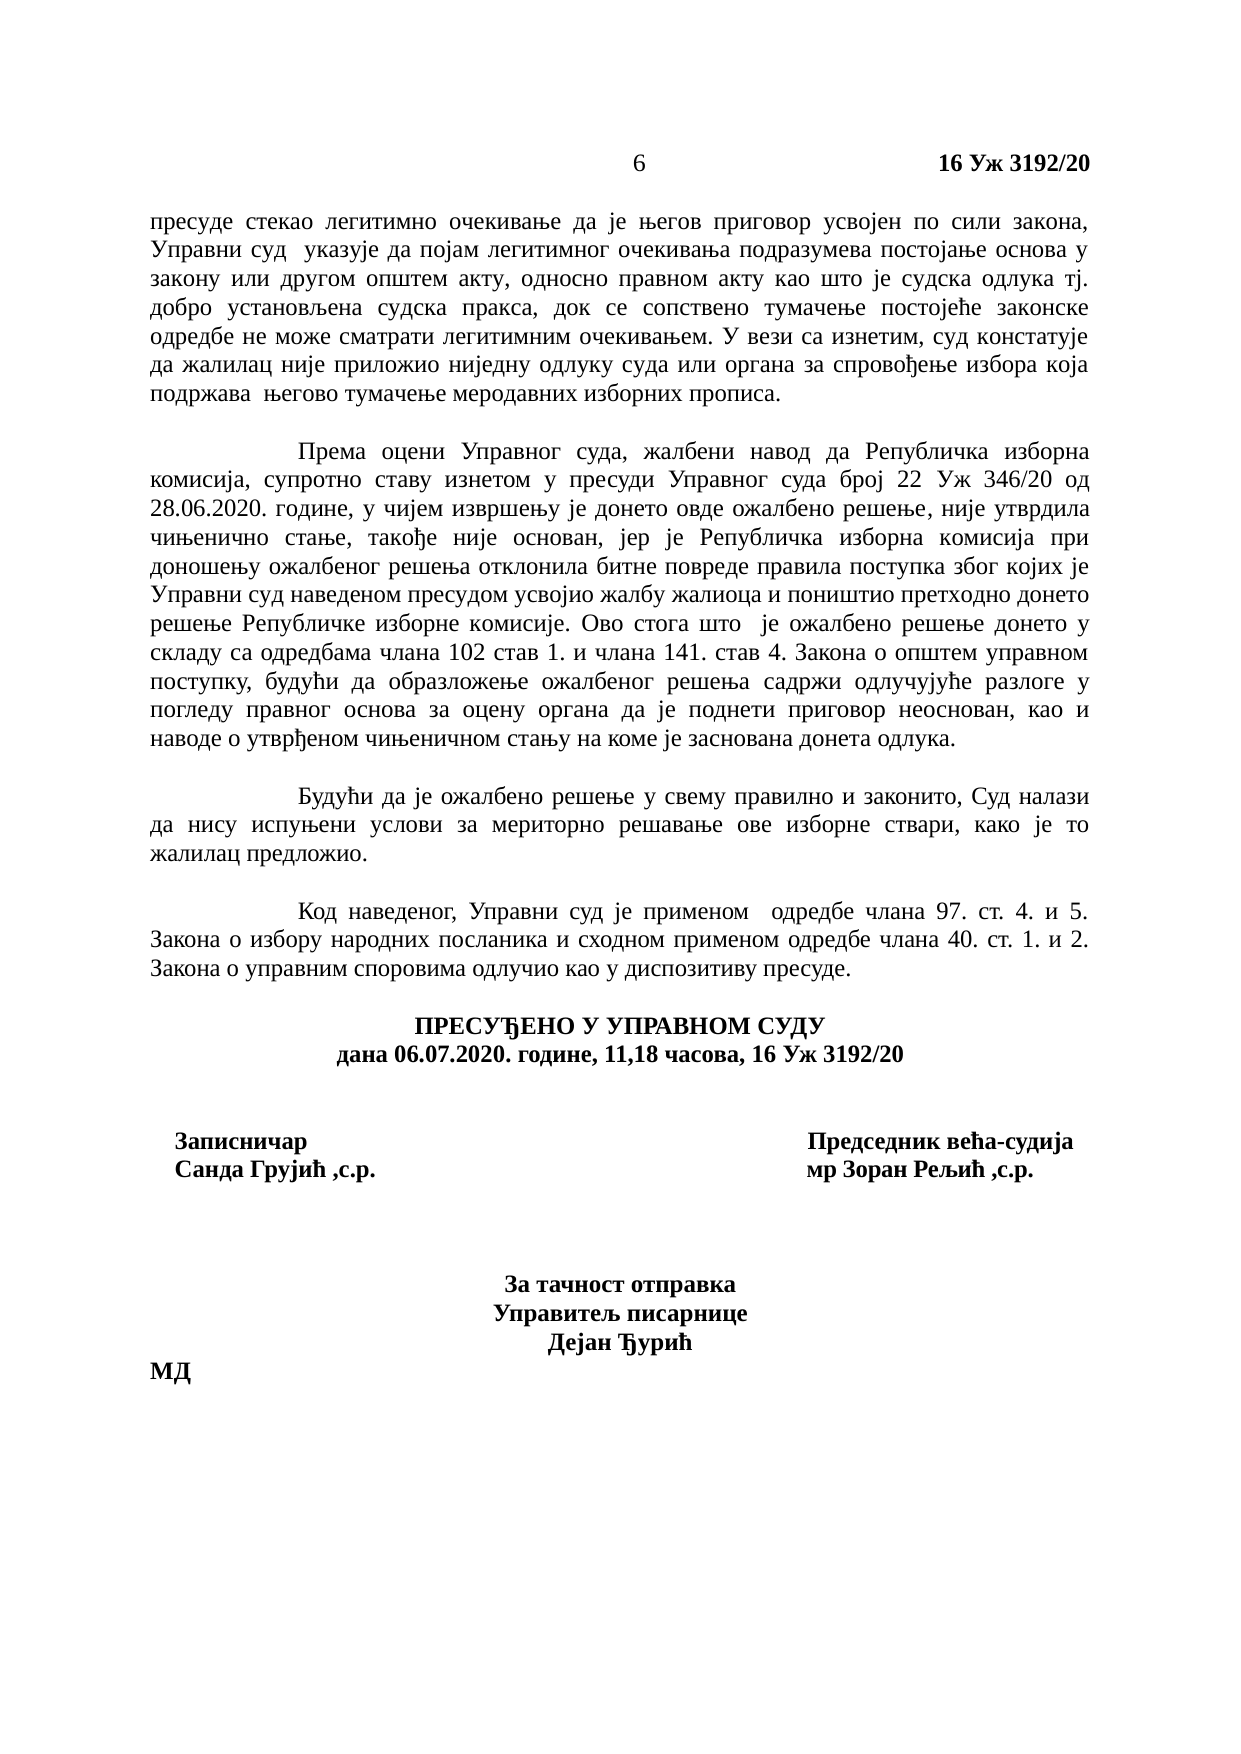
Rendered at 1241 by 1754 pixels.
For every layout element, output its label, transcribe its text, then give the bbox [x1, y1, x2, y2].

text Управитељ писарнице [150, 1298, 1090, 1327]
text За тачност отправка [150, 1269, 1090, 1298]
text дана 06.07.2020. године, 11,18 часова, 16 Уж 3192/20 [150, 1039, 1090, 1068]
text Дејан Ђурић [150, 1327, 1090, 1356]
text Записничар Председник већа-судија [150, 1126, 1090, 1154]
text МД [150, 1356, 1090, 1384]
text пресуде стекао легитимно очекивање да је његов приговор усвојен по сили закона, Управни суд указује да појам легитимног очекивања подразумева постојање основа у закону или другом општем акту, односно правном акту као што је судска одлука тј. добро установљена судска пракса, док се сопствено тумачење постојеће законске одредбе не може сматрати легитимним очекивањем. У вези са изнетим, суд констатује да жалилац није приложио ниједну одлуку суда или органа за спровођење избора која подржава његово тумачење меродавних изборних прописа. [150, 206, 1090, 407]
text Код наведеног, Управни суд је применом одредбе члана 97. ст. 4. и 5. Закона о избору народних посланика и сходном применом одредбе члана 40. ст. 1. и 2. Закона о управним споровима одлучио као у диспозитиву пресуде. [150, 896, 1090, 982]
text ПРЕСУЂЕНО У УПРАВНОМ СУДУ [150, 1011, 1090, 1039]
text Према оцени Управног суда, жалбени навод да Републичка изборна комисија, супротно ставу изнетом у пресуди Управног суда број 22 Уж 346/20 од 28.06.2020. године, у чијем извршењу је донето овде ожалбено решење, није утврдила чињенично стање, такође није основан, јер је Републичка изборна комисија при доношењу ожалбеног решења отклонила битне повреде правила поступка због којих је Управни суд наведеном пресудом усвојио жалбу жалиоца и поништио претходно донето решење Републичке изборне комисије. Ово стога што је ожалбено решење донето у складу са одредбама члана 102 став 1. и члана 141. став 4. Закона о општем управном поступку, будући да образложење ожалбеног решења садржи одлучујуће разлоге у погледу правног основа за оцену органа да је поднети приговор неоснован, као и наводе о утврђеном чињеничном стању на коме је заснована донета одлука. [150, 436, 1090, 752]
text Будући да је ожалбено решење у свему правилно и законито, Суд налази да нису испуњени услови за мериторно решавање ове изборне ствари, како је то жалилац предложио. [150, 781, 1090, 867]
text Санда Грујић ,с.р. мр Зоран Рељић ,с.р. [150, 1154, 1090, 1183]
